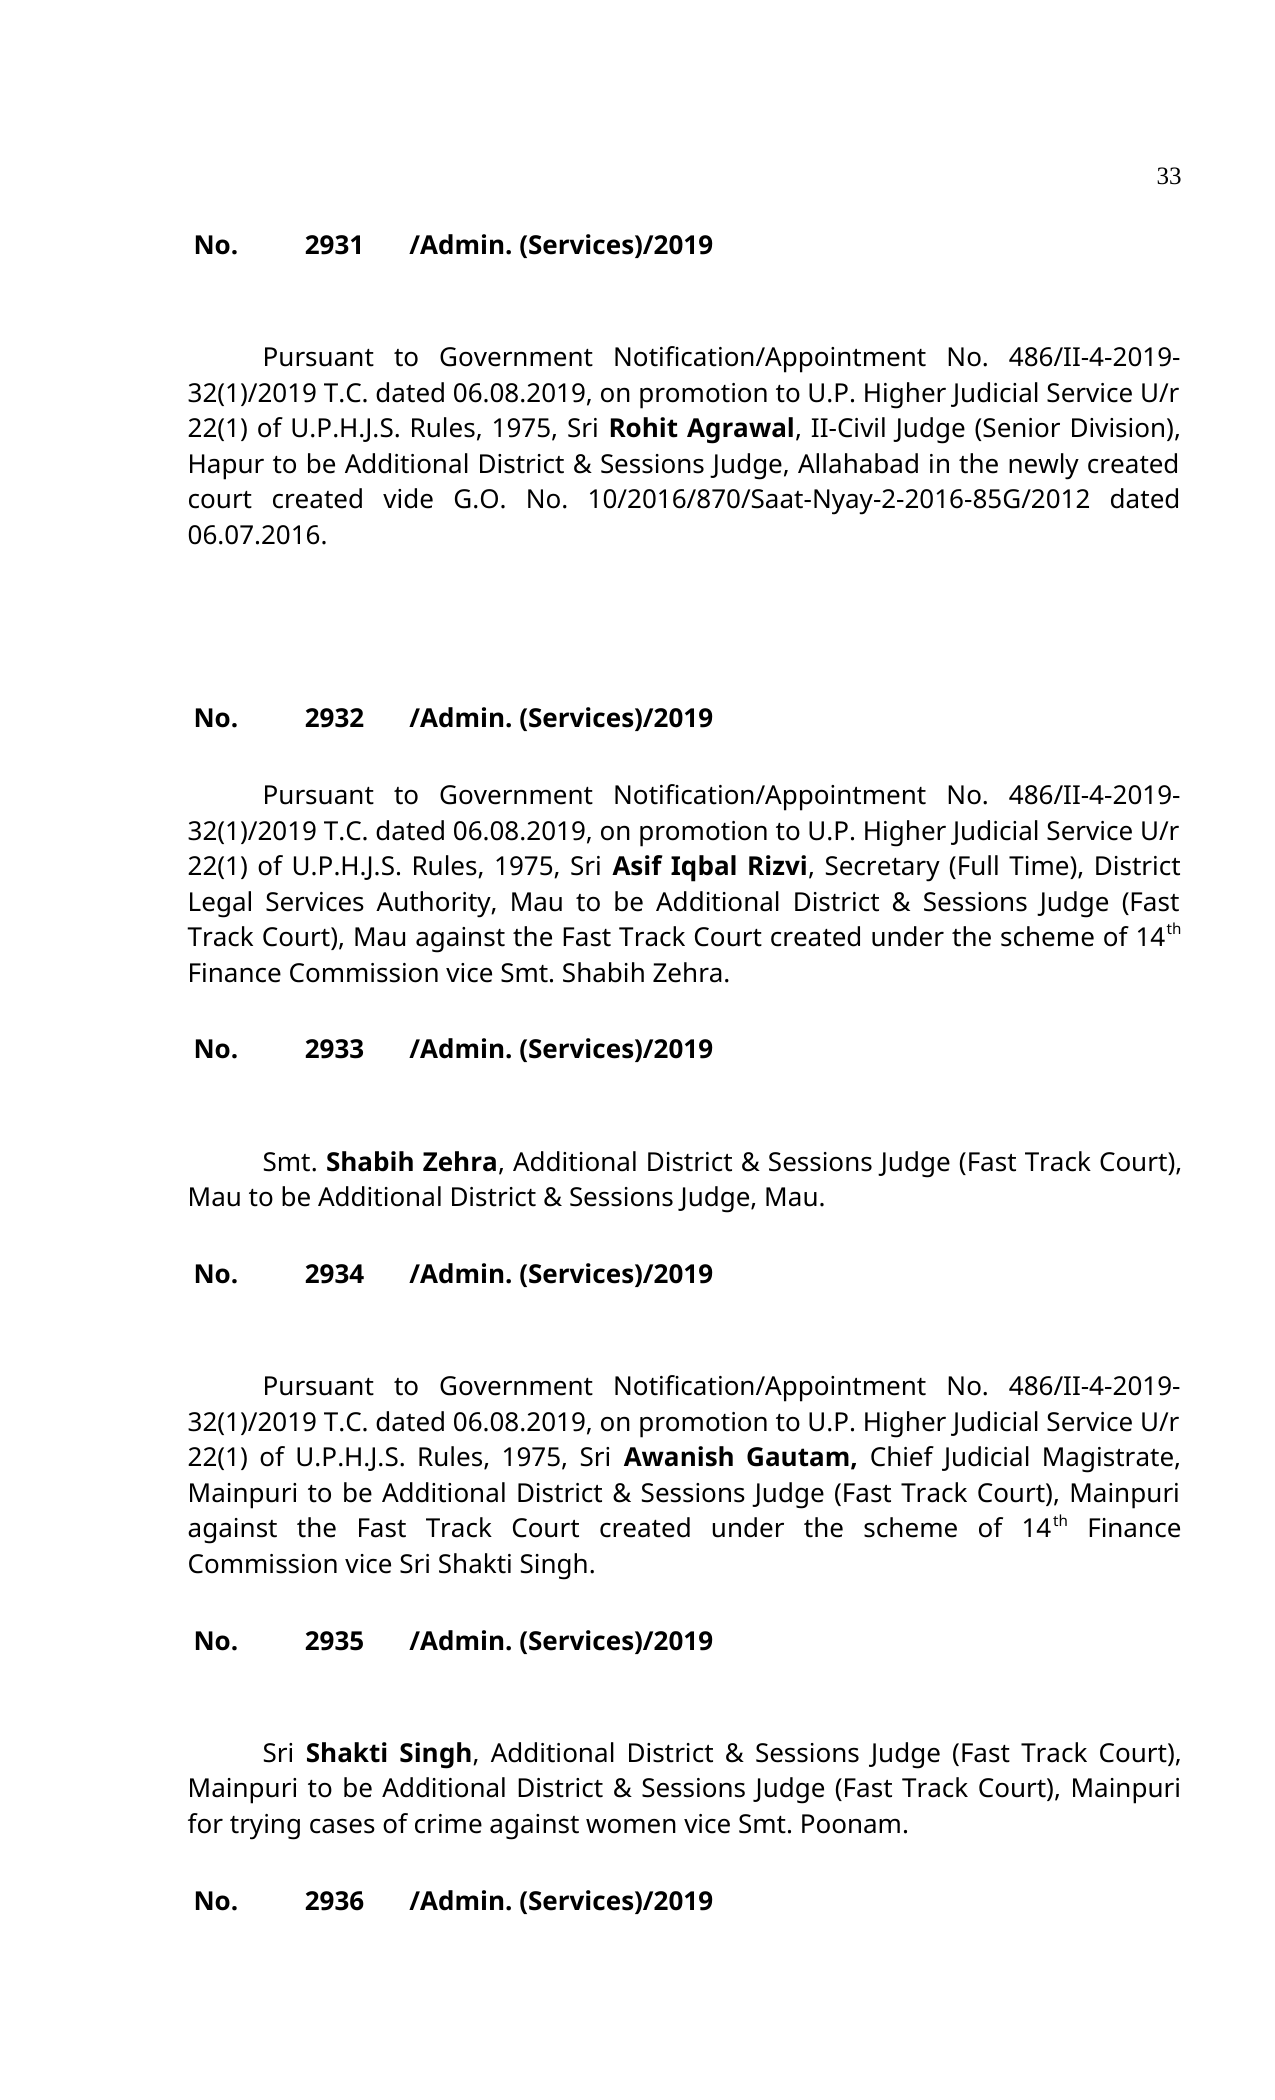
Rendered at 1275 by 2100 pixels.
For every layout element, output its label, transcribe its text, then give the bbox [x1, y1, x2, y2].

table_header [261, 1025, 403, 1108]
table_header /Admin. (Services)/2019 [404, 1877, 762, 1959]
table_header No. [188, 1877, 261, 1959]
table_header No. [188, 1617, 261, 1699]
table_header No. [188, 1250, 261, 1332]
table_header [261, 1617, 403, 1699]
table_header /Admin. (Services)/2019 [404, 221, 762, 303]
table_header [261, 1877, 403, 1959]
table_header [261, 694, 403, 777]
text Pursuant to Government Notification/Appointment No. 486/II-4-2019-32(1)/2019 T.C. dated 06.08.2019, on promotion to U.P. Higher Judicial Service U/r 22(1) of U.P.H.J.S. Rules, 1975, Sri Awanish Gautam, Chief Judicial Magistrate, Mainpuri to be Additional District & Sessions Judge (Fast Track Court), Mainpuri against the Fast Track Court created under the scheme of 14th Finance Commission vice Sri Shakti Singh. [187, 1368, 1181, 1581]
table_header No. [188, 1025, 261, 1108]
text Smt. Shabih Zehra, Additional District & Sessions Judge (Fast Track Court), Mau to be Additional District & Sessions Judge, Mau. [187, 1143, 1183, 1214]
text Pursuant to Government Notification/Appointment No. 486/II-4-2019-32(1)/2019 T.C. dated 06.08.2019, on promotion to U.P. Higher Judicial Service U/r 22(1) of U.P.H.J.S. Rules, 1975, Sri Rohit Agrawal, II-Civil Judge (Senior Division), Hapur to be Additional District & Sessions Judge, Allahabad in the newly created court created vide G.O. No. 10/2016/870/Saat-Nyay-2-2016-85G/2012 dated 06.07.2016. [187, 339, 1181, 552]
table_header [261, 1250, 403, 1332]
table_header /Admin. (Services)/2019 [404, 694, 762, 777]
text Sri Shakti Singh, Additional District & Sessions Judge (Fast Track Court), Mainpuri to be Additional District & Sessions Judge (Fast Track Court), Mainpuri for trying cases of crime against women vice Smt. Poonam. [187, 1734, 1183, 1841]
text Pursuant to Government Notification/Appointment No. 486/II-4-2019-32(1)/2019 T.C. dated 06.08.2019, on promotion to U.P. Higher Judicial Service U/r 22(1) of U.P.H.J.S. Rules, 1975, Sri Asif Iqbal Rizvi, Secretary (Full Time), District Legal Services Authority, Mau to be Additional District & Sessions Judge (Fast Track Court), Mau against the Fast Track Court created under the scheme of 14th Finance Commission vice Smt. Shabih Zehra. [187, 777, 1181, 990]
table_header No. [188, 694, 261, 777]
table_header /Admin. (Services)/2019 [404, 1025, 762, 1108]
table_header [261, 221, 403, 303]
table_header /Admin. (Services)/2019 [404, 1617, 762, 1699]
table_header No. [188, 221, 261, 303]
table_header /Admin. (Services)/2019 [404, 1250, 762, 1332]
